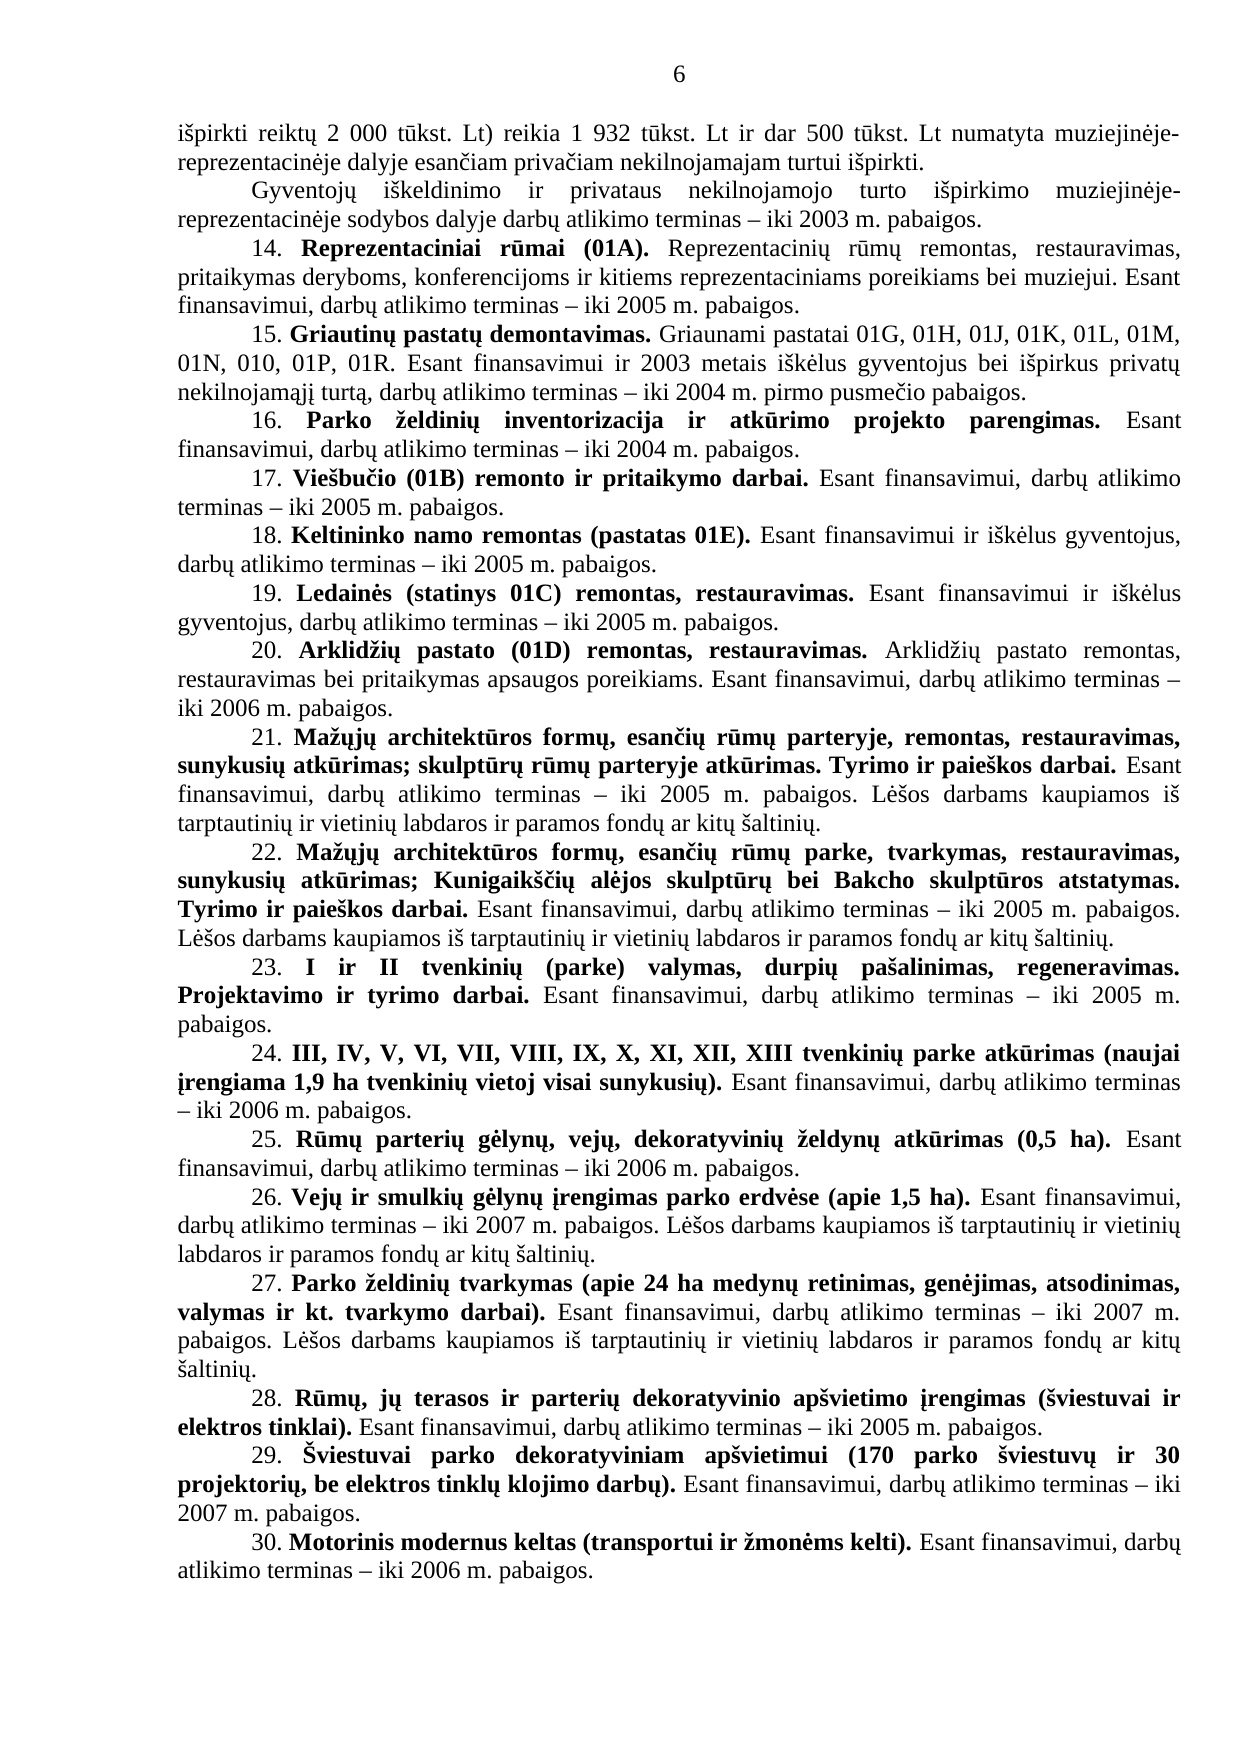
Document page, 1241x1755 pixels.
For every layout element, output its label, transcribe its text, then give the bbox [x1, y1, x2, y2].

text 23. I ir II tvenkinių (parke) valymas, durpių pašalinimas, regeneravimas. Projektavimo ir tyrimo darbai. Esant finansavimui, darbų atlikimo terminas – iki 2005 m. pabaigos. [177, 952, 1181, 1038]
text 21. Mažųjų architektūros formų, esančių rūmų parteryje, remontas, restauravimas, sunykusių atkūrimas; skulptūrų rūmų parteryje atkūrimas. Tyrimo ir paieškos darbai. Esant finansavimui, darbų atlikimo terminas – iki 2005 m. pabaigos. Lėšos darbams kaupiamos iš tarptautinių ir vietinių labdaros ir paramos fondų ar kitų šaltinių. [177, 722, 1181, 837]
text išpirkti reiktų 2 000 tūkst. Lt) reikia 1 932 tūkst. Lt ir dar 500 tūkst. Lt numatyta muziejinėje-reprezentacinėje dalyje esančiam privačiam nekilnojamajam turtui išpirkti. [177, 118, 1181, 176]
text 20. Arklidžių pastato (01D) remontas, restauravimas. Arklidžių pastato remontas, restauravimas bei pritaikymas apsaugos poreikiams. Esant finansavimui, darbų atlikimo terminas – iki 2006 m. pabaigos. [177, 636, 1181, 722]
text 17. Viešbučio (01B) remonto ir pritaikymo darbai. Esant finansavimui, darbų atlikimo terminas – iki 2005 m. pabaigos. [177, 463, 1181, 521]
text 15. Griautinų pastatų demontavimas. Griaunami pastatai 01G, 01H, 01J, 01K, 01L, 01M, 01N, 010, 01P, 01R. Esant finansavimui ir 2003 metais iškėlus gyventojus bei išpirkus privatų nekilnojamąjį turtą, darbų atlikimo terminas – iki 2004 m. pirmo pusmečio pabaigos. [177, 319, 1181, 406]
text Gyventojų iškeldinimo ir privataus nekilnojamojo turto išpirkimo muziejinėje-reprezentacinėje sodybos dalyje darbų atlikimo terminas – iki 2003 m. pabaigos. [177, 176, 1181, 233]
text 29. Šviestuvai parko dekoratyviniam apšvietimui (170 parko šviestuvų ir 30 projektorių, be elektros tinklų klojimo darbų). Esant finansavimui, darbų atlikimo terminas – iki 2007 m. pabaigos. [177, 1441, 1181, 1527]
text 26. Vejų ir smulkių gėlynų įrengimas parko erdvėse (apie 1,5 ha). Esant finansavimui, darbų atlikimo terminas – iki 2007 m. pabaigos. Lėšos darbams kaupiamos iš tarptautinių ir vietinių labdaros ir paramos fondų ar kitų šaltinių. [177, 1182, 1181, 1268]
text 25. Rūmų parterių gėlynų, vejų, dekoratyvinių želdynų atkūrimas (0,5 ha). Esant finansavimui, darbų atlikimo terminas – iki 2006 m. pabaigos. [177, 1124, 1181, 1182]
text 14. Reprezentaciniai rūmai (01A). Reprezentacinių rūmų remontas, restauravimas, pritaikymas deryboms, konferencijoms ir kitiems reprezentaciniams poreikiams bei muziejui. Esant finansavimui, darbų atlikimo terminas – iki 2005 m. pabaigos. [177, 233, 1181, 319]
text 24. III, IV, V, VI, VII, VIII, IX, X, XI, XII, XIII tvenkinių parke atkūrimas (naujai įrengiama 1,9 ha tvenkinių vietoj visai sunykusių). Esant finansavimui, darbų atlikimo terminas – iki 2006 m. pabaigos. [177, 1038, 1181, 1124]
text 30. Motorinis modernus keltas (transportui ir žmonėms kelti). Esant finansavimui, darbų atlikimo terminas – iki 2006 m. pabaigos. [177, 1527, 1181, 1584]
text 28. Rūmų, jų terasos ir parterių dekoratyvinio apšvietimo įrengimas (šviestuvai ir elektros tinklai). Esant finansavimui, darbų atlikimo terminas – iki 2005 m. pabaigos. [177, 1383, 1181, 1441]
text 19. Ledainės (statinys 01C) remontas, restauravimas. Esant finansavimui ir iškėlus gyventojus, darbų atlikimo terminas – iki 2005 m. pabaigos. [177, 578, 1181, 636]
text 22. Mažųjų architektūros formų, esančių rūmų parke, tvarkymas, restauravimas, sunykusių atkūrimas; Kunigaikščių alėjos skulptūrų bei Bakcho skulptūros atstatymas. Tyrimo ir paieškos darbai. Esant finansavimui, darbų atlikimo terminas – iki 2005 m. pabaigos. Lėšos darbams kaupiamos iš tarptautinių ir vietinių labdaros ir paramos fondų ar kitų šaltinių. [177, 837, 1181, 952]
text 18. Keltininko namo remontas (pastatas 01E). Esant finansavimui ir iškėlus gyventojus, darbų atlikimo terminas – iki 2005 m. pabaigos. [177, 521, 1181, 578]
text 27. Parko želdinių tvarkymas (apie 24 ha medynų retinimas, genėjimas, atsodinimas, valymas ir kt. tvarkymo darbai). Esant finansavimui, darbų atlikimo terminas – iki 2007 m. pabaigos. Lėšos darbams kaupiamos iš tarptautinių ir vietinių labdaros ir paramos fondų ar kitų šaltinių. [177, 1268, 1181, 1383]
text 16. Parko želdinių inventorizacija ir atkūrimo projekto parengimas. Esant finansavimui, darbų atlikimo terminas – iki 2004 m. pabaigos. [177, 406, 1181, 463]
